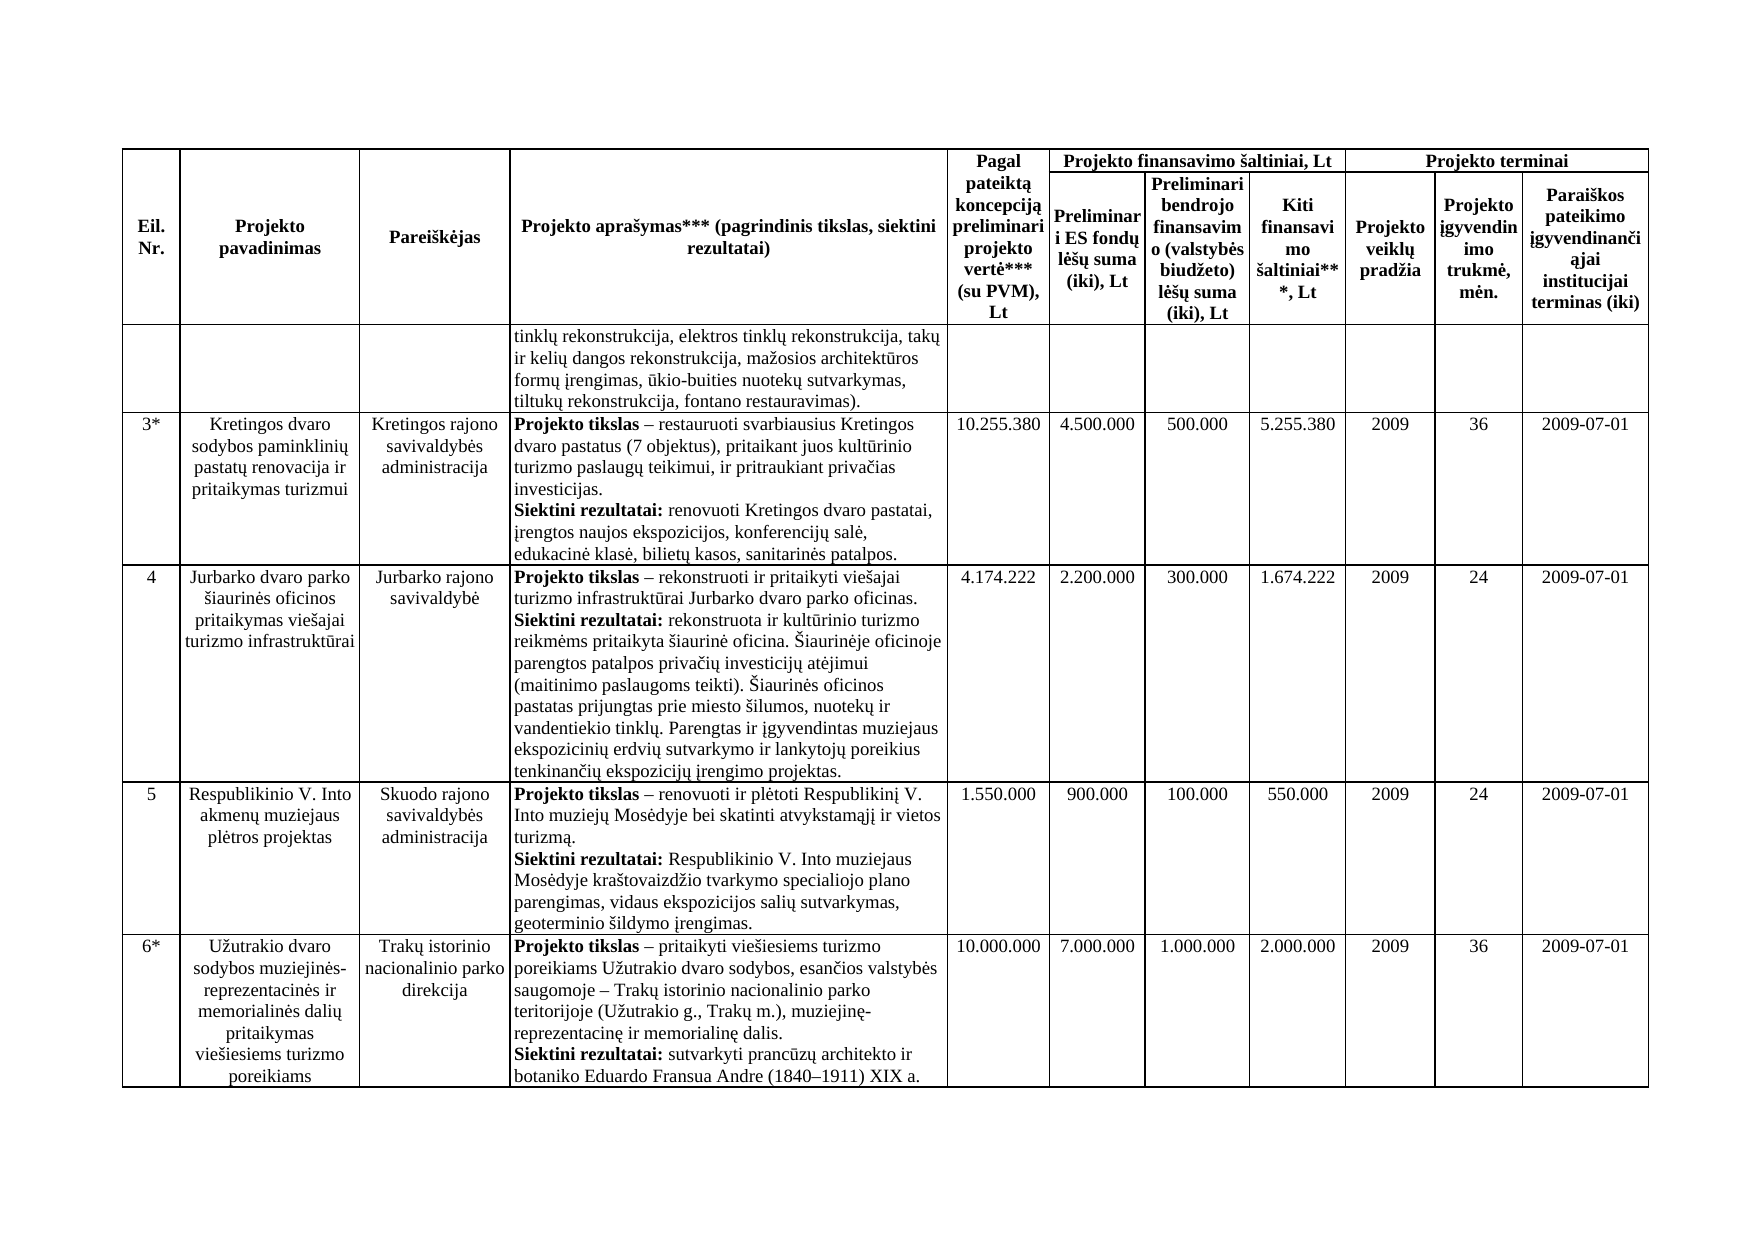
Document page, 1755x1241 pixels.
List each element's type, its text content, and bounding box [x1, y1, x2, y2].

table_cell [948, 325, 1049, 412]
table_cell [181, 325, 359, 412]
table_cell 4.500.000 [1050, 413, 1144, 564]
table_cell Užutrakio dvaro sodybos muziejinės-reprezentacinės ir memorialinės dalių pritaikymas viešiesiems turizmo poreikiams [181, 935, 359, 1086]
table_cell Projekto tikslas – renovuoti ir plėtoti Respublikinį V. Into muziejų Mosėdyje bei skatinti atvykstamąjį ir vietos turizmą. Siektini rezultatai: Respublikinio V. Into muziejaus Mosėdyje kraštovaizdžio tvarkymo specialiojo plano parengimas, vidaus ekspozicijos salių sutvarkymas, geoterminio šildymo įrengimas. [511, 783, 947, 934]
table_cell Kretingos dvaro sodybos paminklinių pastatų renovacija ir pritaikymas turizmui [181, 413, 359, 564]
table_cell Kiti finansavimo šaltiniai***, Lt [1250, 173, 1345, 324]
table_cell Projekto įgyvendinimo trukmė, mėn. [1436, 173, 1522, 324]
table_cell 24 [1436, 783, 1522, 934]
table_cell [1250, 325, 1345, 412]
table_header Eil. Nr. [123, 150, 179, 324]
table_header Pareiškėjas [360, 150, 509, 324]
table_header Pagal pateiktą koncepciją preliminari projekto vertė*** (su PVM), Lt [948, 150, 1049, 324]
table_cell [360, 325, 509, 412]
table_cell 1.550.000 [948, 783, 1049, 934]
table_header Projekto finansavimo šaltiniai, Lt [1050, 150, 1345, 171]
table_cell [1523, 325, 1648, 412]
table_cell 2.000.000 [1250, 935, 1345, 1086]
table_cell 5 [123, 783, 179, 934]
table_header Projekto terminai [1346, 150, 1648, 171]
table_cell [1146, 325, 1249, 412]
table_cell 10.255.380 [948, 413, 1049, 564]
table_cell 1.674.222 [1250, 566, 1345, 781]
table_header Projekto aprašymas*** (pagrindinis tikslas, siektini rezultatai) [511, 150, 947, 324]
table_cell Jurbarko dvaro parko šiaurinės oficinos pritaikymas viešajai turizmo infrastruktūrai [181, 566, 359, 781]
table_cell [1346, 325, 1434, 412]
table_cell 2009-07-01 [1523, 935, 1648, 1086]
table_cell 2009 [1346, 413, 1434, 564]
table_cell Trakų istorinio nacionalinio parko direkcija [360, 935, 509, 1086]
table_cell Respublikinio V. Into akmenų muziejaus plėtros projektas [181, 783, 359, 934]
table_cell 36 [1436, 413, 1522, 564]
table_cell 2009 [1346, 566, 1434, 781]
table_cell 550.000 [1250, 783, 1345, 934]
table_header Projekto pavadinimas [181, 150, 359, 324]
table_cell Projekto tikslas – rekonstruoti ir pritaikyti viešajai turizmo infrastruktūrai Jurbarko dvaro parko oficinas. Siektini rezultatai: rekonstruota ir kultūrinio turizmo reikmėms pritaikyta šiaurinė oficina. Šiaurinėje oficinoje parengtos patalpos privačių investicijų atėjimui (maitinimo paslaugoms teikti). Šiaurinės oficinos pastatas prijungtas prie miesto šilumos, nuotekų ir vandentiekio tinklų. Parengtas ir įgyvendintas muziejaus ekspozicinių erdvių sutvarkymo ir lankytojų poreikius tenkinančių ekspozicijų įrengimo projektas. [511, 566, 947, 781]
table_cell Jurbarko rajono savivaldybė [360, 566, 509, 781]
table_cell 4 [123, 566, 179, 781]
table_cell Paraiškos pateikimo įgyvendinančiąjai institucijai terminas (iki) [1523, 173, 1648, 324]
table_cell [1050, 325, 1144, 412]
table_cell Projekto tikslas – restauruoti svarbiausius Kretingos dvaro pastatus (7 objektus), pritaikant juos kultūrinio turizmo paslaugų teikimui, ir pritraukiant privačias investicijas. Siektini rezultatai: renovuoti Kretingos dvaro pastatai, įrengtos naujos ekspozicijos, konferencijų salė, edukacinė klasė, bilietų kasos, sanitarinės patalpos. [511, 413, 947, 564]
table_cell 7.000.000 [1050, 935, 1144, 1086]
table_cell 300.000 [1146, 566, 1249, 781]
table_cell 2.200.000 [1050, 566, 1144, 781]
table_cell 10.000.000 [948, 935, 1049, 1086]
table_cell 4.174.222 [948, 566, 1049, 781]
table_cell [1436, 325, 1522, 412]
table_cell 2009 [1346, 783, 1434, 934]
table_cell 2009-07-01 [1523, 413, 1648, 564]
table_cell 6* [123, 935, 179, 1086]
table_cell Skuodo rajono savivaldybės administracija [360, 783, 509, 934]
table_cell 2009-07-01 [1523, 566, 1648, 781]
table_cell [123, 325, 179, 412]
table_cell 3* [123, 413, 179, 564]
table_cell Preliminari ES fondų lėšų suma (iki), Lt [1050, 173, 1144, 324]
table_cell 2009-07-01 [1523, 783, 1648, 934]
table_cell Kretingos rajono savivaldybės administracija [360, 413, 509, 564]
table_cell Preliminari bendrojo finansavimo (valstybės biudžeto) lėšų suma (iki), Lt [1146, 173, 1249, 324]
table_cell tinklų rekonstrukcija, elektros tinklų rekonstrukcija, takų ir kelių dangos rekonstrukcija, mažosios architektūros formų įrengimas, ūkio-buities nuotekų sutvarkymas, tiltukų rekonstrukcija, fontano restauravimas). [511, 325, 947, 412]
table_cell 36 [1436, 935, 1522, 1086]
table_cell 2009 [1346, 935, 1434, 1086]
table_cell Projekto veiklų pradžia [1346, 173, 1434, 324]
table_cell 500.000 [1146, 413, 1249, 564]
table_cell 1.000.000 [1146, 935, 1249, 1086]
table_cell 5.255.380 [1250, 413, 1345, 564]
table_cell Projekto tikslas – pritaikyti viešiesiems turizmo poreikiams Užutrakio dvaro sodybos, esančios valstybės saugomoje – Trakų istorinio nacionalinio parko teritorijoje (Užutrakio g., Trakų m.), muziejinę-reprezentacinę ir memorialinę dalis. Siektini rezultatai: sutvarkyti prancūzų architekto ir botaniko Eduardo Fransua Andre (1840–1911) XIX a. [511, 935, 947, 1086]
table_cell 900.000 [1050, 783, 1144, 934]
table_cell 24 [1436, 566, 1522, 781]
table_cell 100.000 [1146, 783, 1249, 934]
